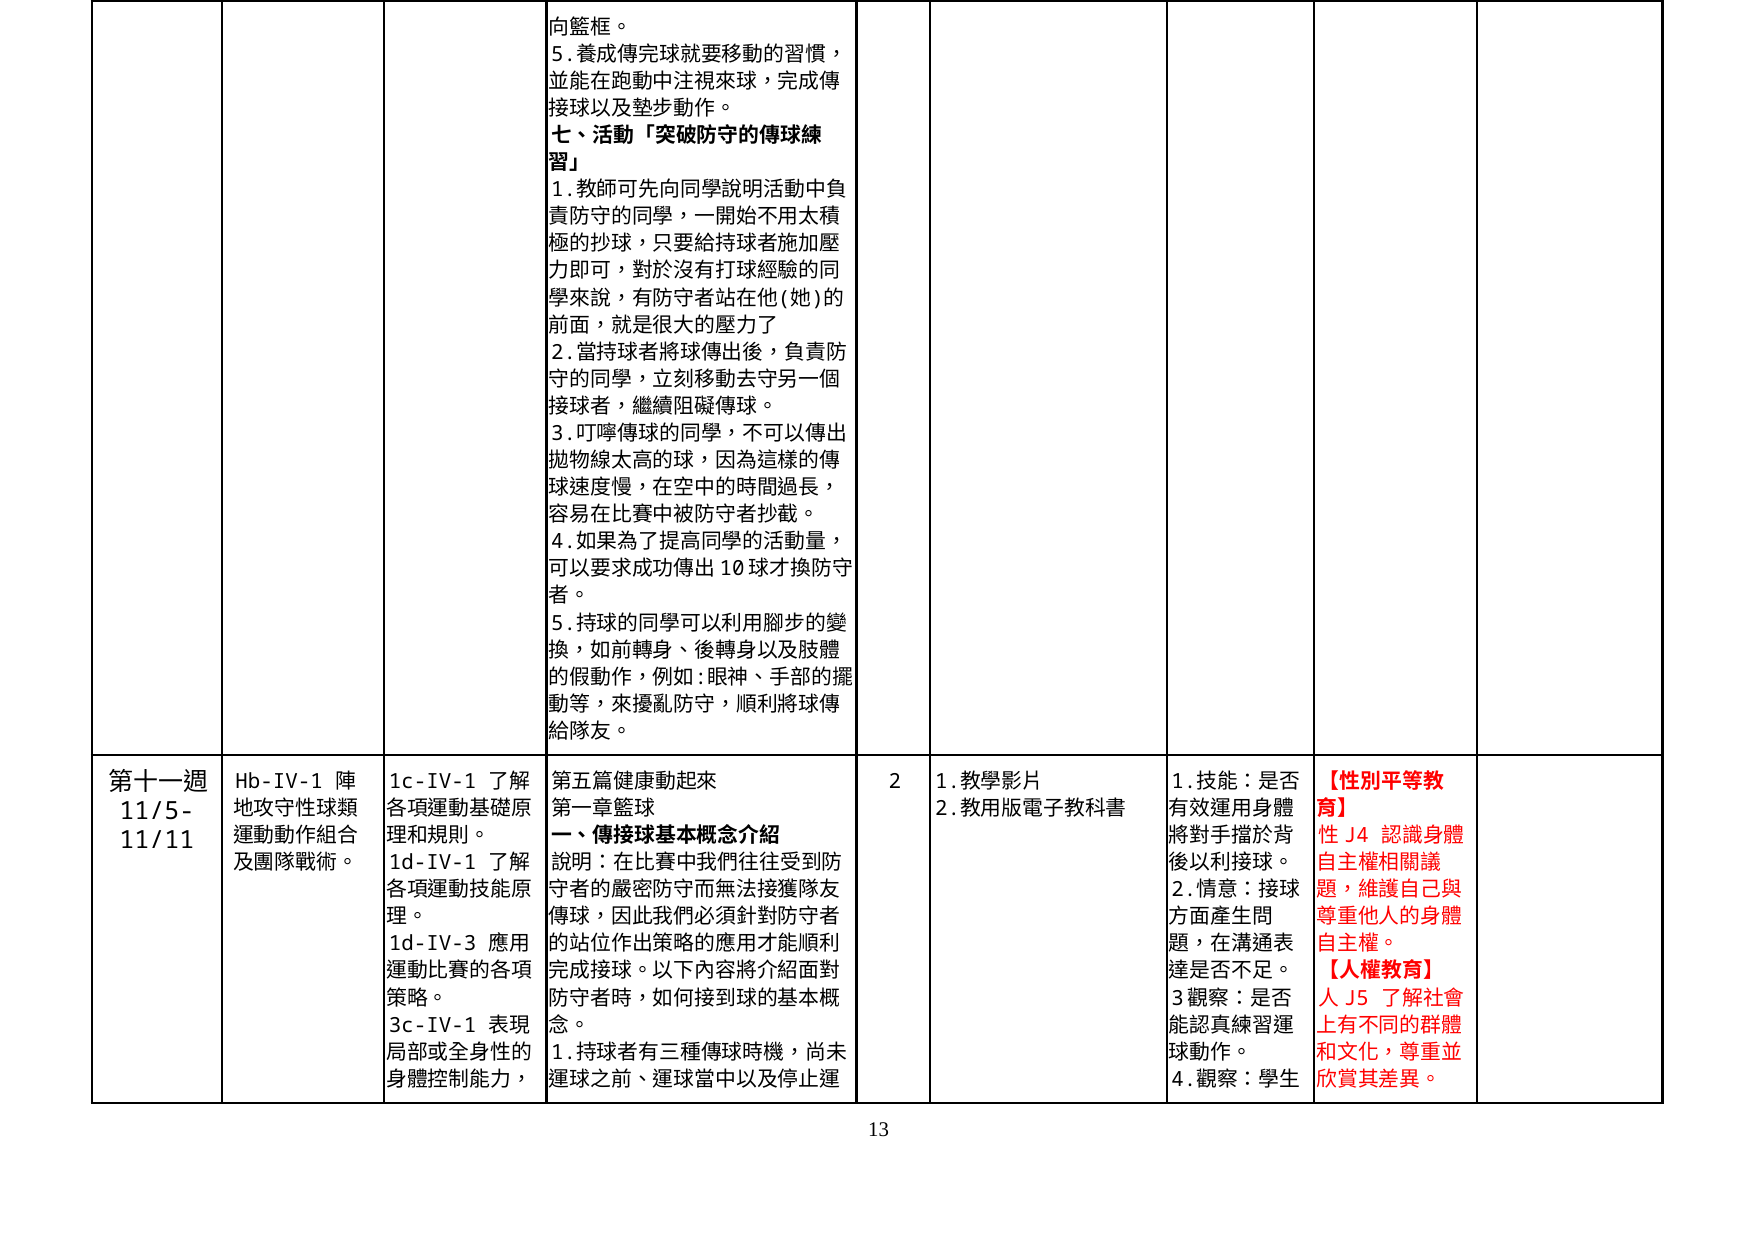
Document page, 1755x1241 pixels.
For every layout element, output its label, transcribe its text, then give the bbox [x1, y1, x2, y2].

table_cell [1478, 2, 1661, 754]
table_cell [385, 2, 545, 754]
table_cell [931, 2, 1166, 754]
table_cell [1168, 2, 1313, 754]
table_cell 第五篇健康動起來 第一章籃球 一、傳接球基本概念介紹 說明：在比賽中我們往往受到防守者的嚴密防守而無法接獲隊友傳球，因此我們必須針對防守者的站位作出策略的應用才能順利完成接球。以下內容將介紹面對防守者時，如何接到球的基本概念。 1.持球者有三種傳球時機，尚未運球之前、運球當中以及停止運 [548, 756, 855, 1102]
table_cell 1c-IV-1 了解各項運動基礎原理和規則。 1d-IV-1 了解各項運動技能原理。 1d-IV-3 應用運動比賽的各項策略。 3c-IV-1 表現局部或全身性的身體控制能力， [385, 756, 545, 1102]
table_cell 1.技能：是否有效運用身體將對手擋於背後以利接球。 2.情意：接球方面產生問題，在溝通表達是否不足。 3觀察：是否能認真練習運球動作。 4.觀察：學生 [1168, 756, 1313, 1102]
table_cell [858, 2, 929, 754]
table_cell 2 [858, 756, 929, 1102]
table_cell [1315, 2, 1476, 754]
table_cell 向籃框。 5.養成傳完球就要移動的習慣，並能在跑動中注視來球，完成傳接球以及墊步動作。 七、活動「突破防守的傳球練習」 1.教師可先向同學說明活動中負責防守的同學，一開始不用太積極的抄球，只要給持球者施加壓力即可，對於沒有打球經驗的同學來說，有防守者站在他(她)的前面，就是很大的壓力了 2.當持球者將球傳出後，負責防守的同學，立刻移動去守另一個接球者，繼續阻礙傳球。 3.叮嚀傳球的同學，不可以傳出拋物線太高的球，因為這樣的傳球速度慢，在空中的時間過長，容易在比賽中被防守者抄截。 4.如果為了提高同學的活動量，可以要求成功傳出10球才換防守者。 5.持球的同學可以利用腳步的變換，如前轉身、後轉身以及肢體的假動作，例如:眼神、手部的擺動等，來擾亂防守，順利將球傳給隊友。 [548, 2, 855, 754]
table_cell 【性別平等教育】 性J4 認識身體自主權相關議題，維護自己與尊重他人的身體自主權。 【人權教育】 人J5 了解社會上有不同的群體和文化，尊重並欣賞其差異。 [1315, 756, 1476, 1102]
table_cell [1478, 756, 1661, 1102]
table_cell [223, 2, 383, 754]
table_cell Hb-IV-1 陣地攻守性球類運動動作組合及團隊戰術。 [223, 756, 383, 1102]
table_cell 1.教學影片 2.教用版電子教科書 [931, 756, 1166, 1102]
table_cell [93, 2, 221, 754]
table_cell 第十一週11/5-11/11 [93, 756, 221, 1102]
